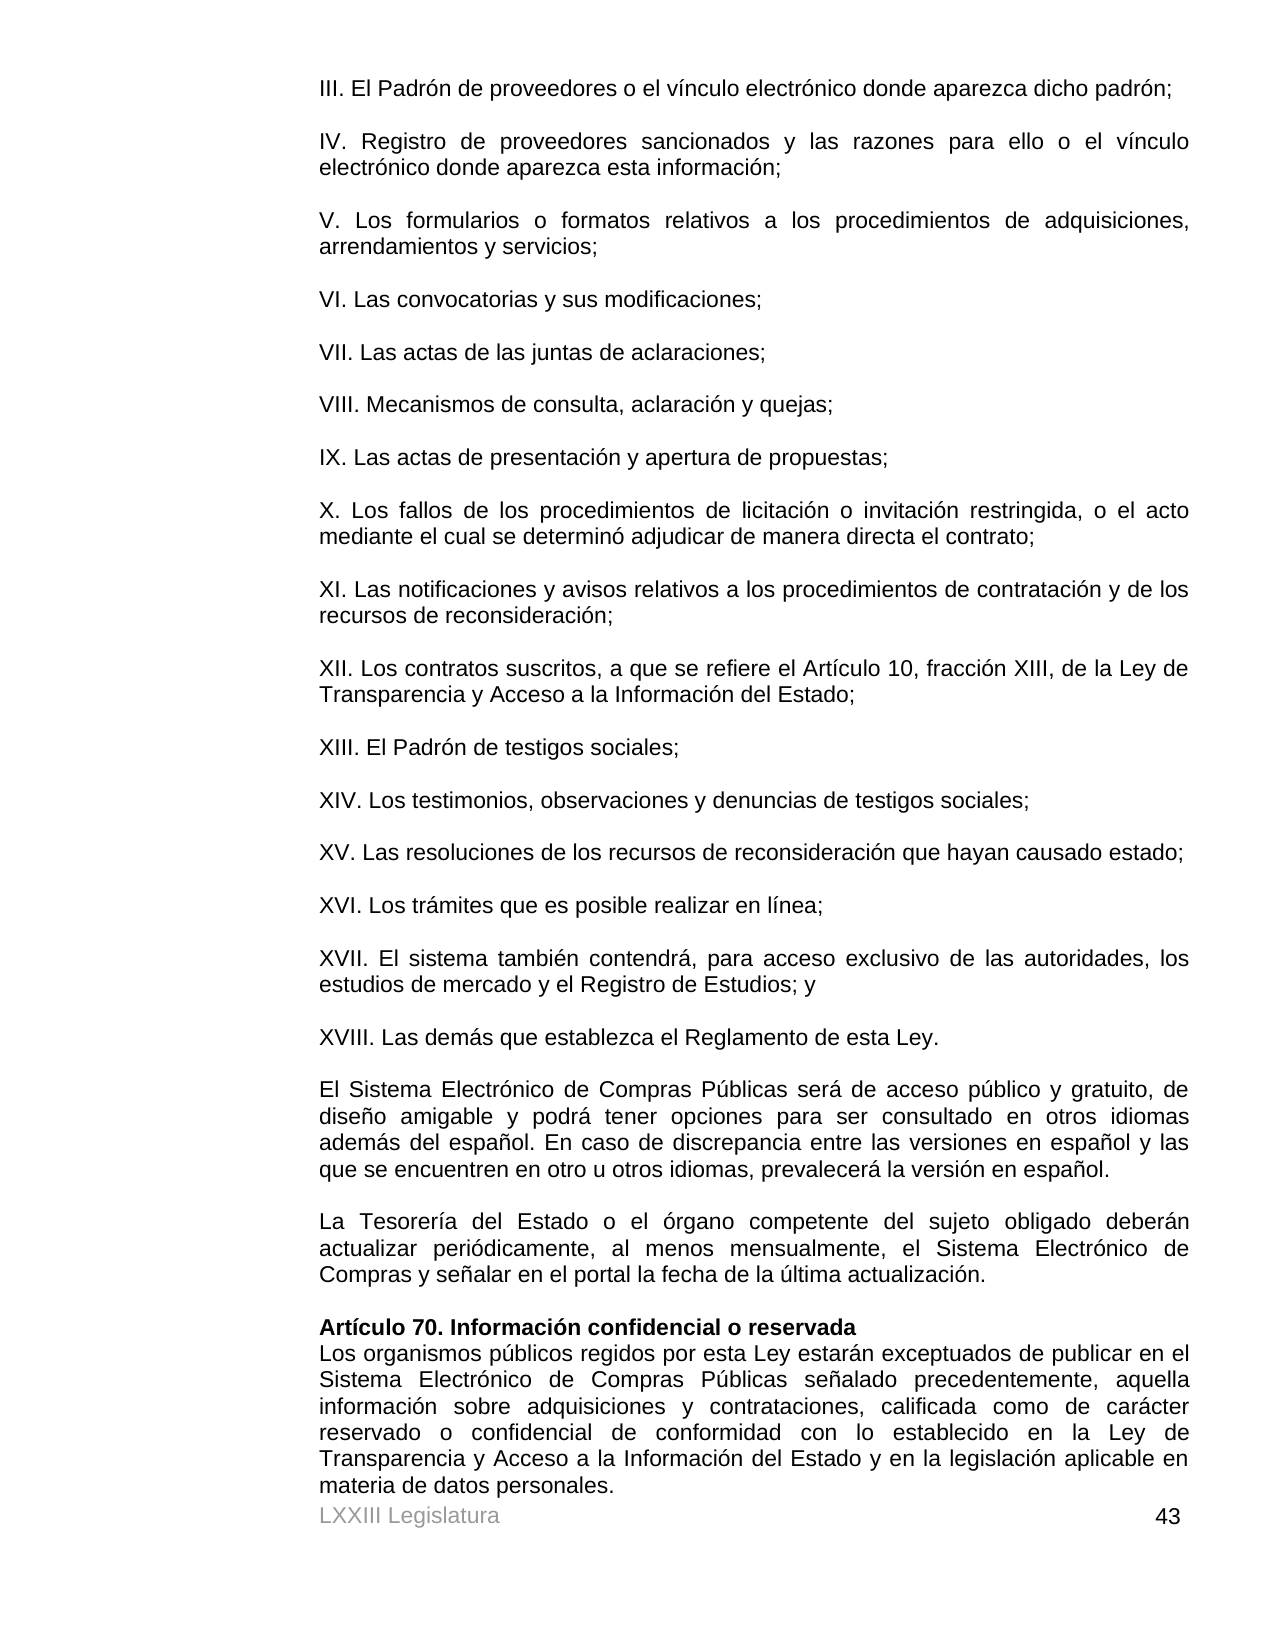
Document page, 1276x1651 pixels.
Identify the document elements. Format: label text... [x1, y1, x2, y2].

text V. Los formularios o formatos relativos a los procedimientos de adquisiciones, arrendamientos y servicios; [319, 207, 1190, 259]
text VIII. Mecanismos de consulta, aclaración y quejas; [319, 391, 1190, 418]
text VII. Las actas de las juntas de aclaraciones; [319, 338, 1190, 365]
text XVIII. Las demás que establezca el Reglamento de esta Ley. [319, 1024, 1190, 1050]
text X. Los fallos de los procedimientos de licitación o invitación restringida, o el acto mediante el cual se determinó adjudicar de manera directa el contrato; [319, 497, 1190, 549]
text XII. Los contratos suscritos, a que se refiere el Artículo 10, fracción XIII, de la Ley de Transparencia y Acceso a la Información del Estado; [319, 655, 1190, 707]
text El Sistema Electrónico de Compras Públicas será de acceso público y gratuito, de diseño amigable y podrá tener opciones para ser consultado en otros idiomas además del español. En caso de discrepancia entre las versiones en español y las que se encuentren en otro u otros idiomas, prevalecerá la versión en español. [319, 1076, 1190, 1182]
text XV. Las resoluciones de los recursos de reconsideración que hayan causado estado; [319, 839, 1190, 866]
text VI. Las convocatorias y sus modificaciones; [319, 286, 1190, 312]
text IV. Registro de proveedores sancionados y las razones para ello o el vínculo electrónico donde aparezca esta información; [319, 128, 1190, 180]
text XVI. Los trámites que es posible realizar en línea; [319, 892, 1190, 918]
text IX. Las actas de presentación y apertura de propuestas; [319, 444, 1190, 470]
text Los organismos públicos regidos por esta Ley estarán exceptuados de publicar en el Sistema Electrónico de Compras Públicas señalado precedentemente, aquella información sobre adquisiciones y contrataciones, calificada como de carácter reservado o confidencial de conformidad con lo establecido en la Ley de Transparencia y Acceso a la Información del Estado y en la legislación aplicable en materia de datos personales. [319, 1340, 1190, 1498]
text XIII. El Padrón de testigos sociales; [319, 734, 1190, 760]
text XVII. El sistema también contendrá, para acceso exclusivo de las autoridades, los estudios de mercado y el Registro de Estudios; y [319, 945, 1190, 997]
text Artículo 70. Información confidencial o reservada [319, 1314, 1190, 1340]
text XI. Las notificaciones y avisos relativos a los procedimientos de contratación y de los recursos de reconsideración; [319, 576, 1190, 628]
text XIV. Los testimonios, observaciones y denuncias de testigos sociales; [319, 787, 1190, 813]
text La Tesorería del Estado o el órgano competente del sujeto obligado deberán actualizar periódicamente, al menos mensualmente, el Sistema Electrónico de Compras y señalar en el portal la fecha de la última actualización. [319, 1208, 1190, 1287]
text III. El Padrón de proveedores o el vínculo electrónico donde aparezca dicho padrón; [319, 75, 1190, 101]
